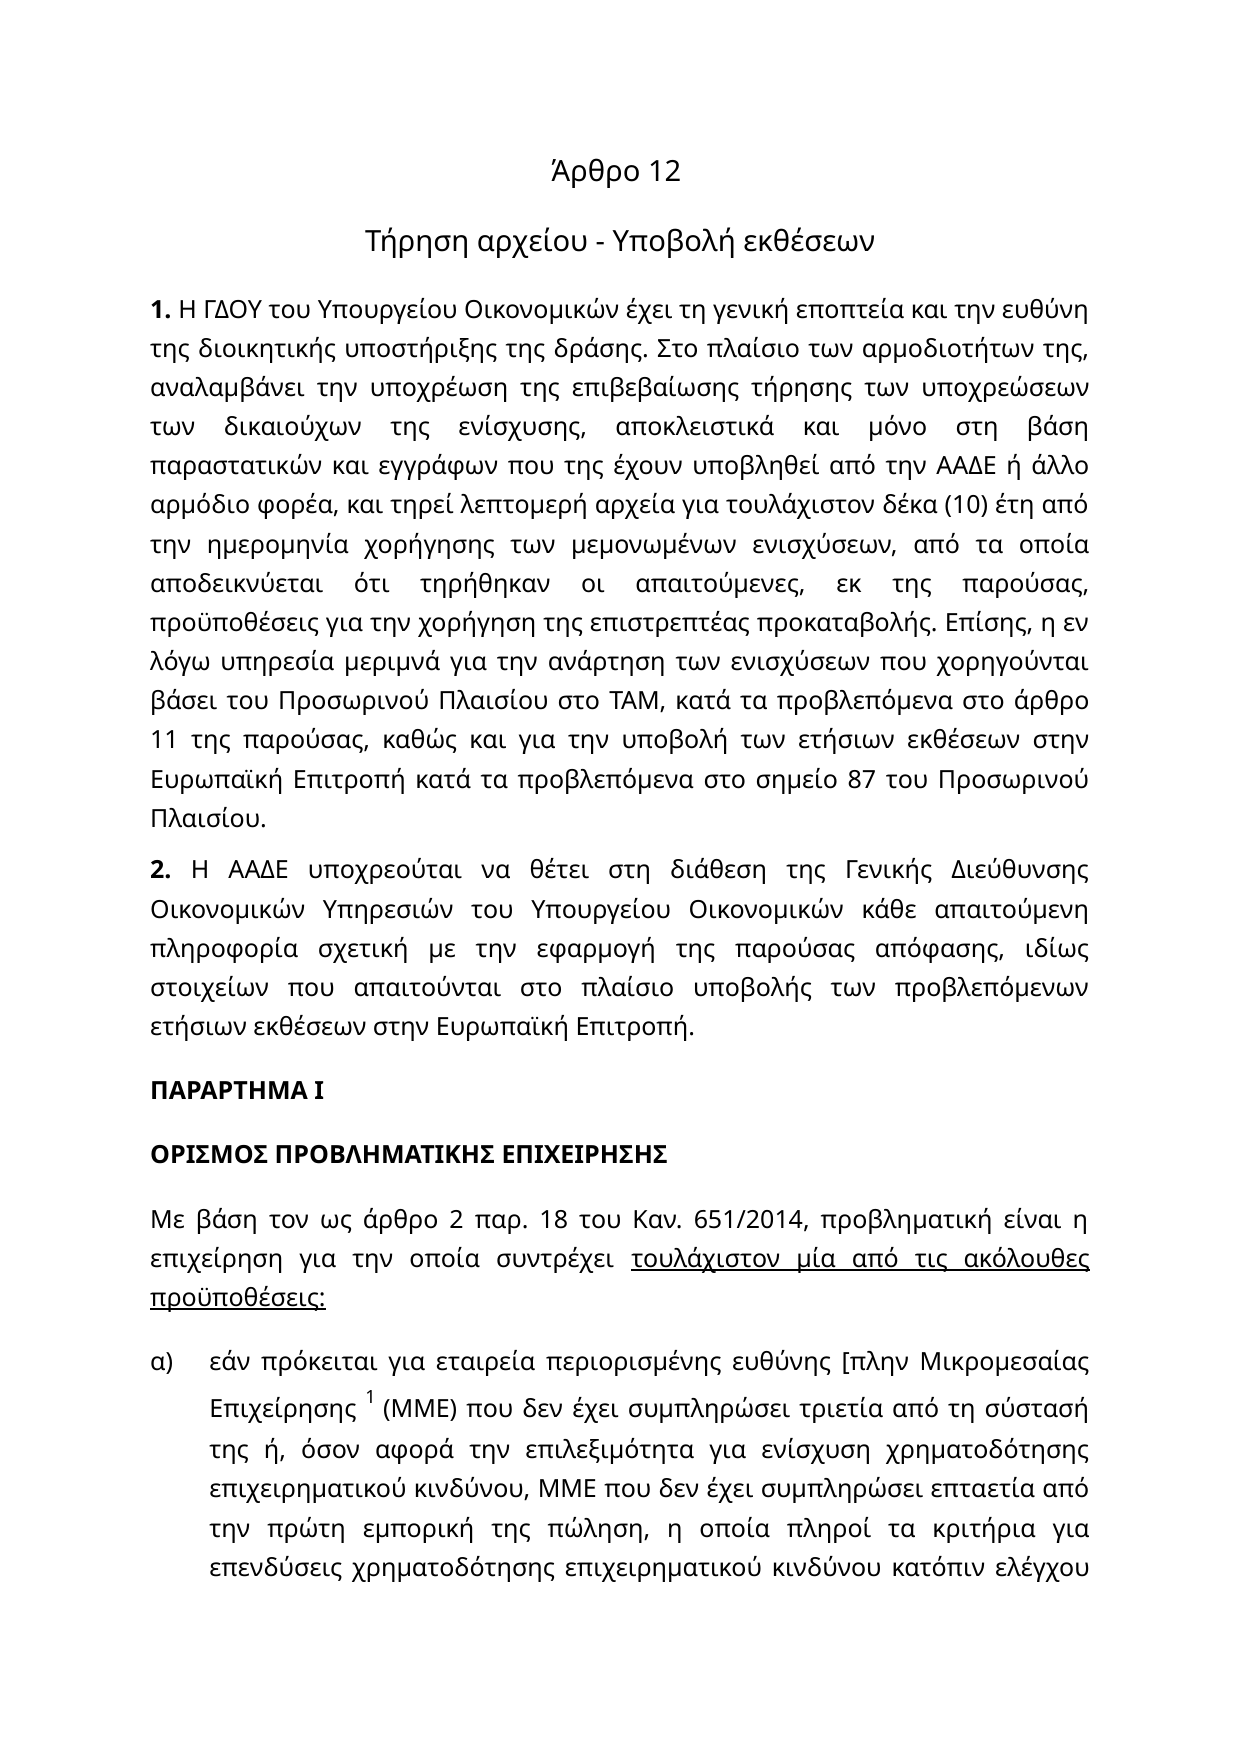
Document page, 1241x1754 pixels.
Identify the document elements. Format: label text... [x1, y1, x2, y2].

text 1. Η ΓΔΟΥ του Υπουργείου Οικονομικών έχει τη γενική εποπτεία και την ευθύνη της διοικητικής υποστήριξης της δράσης. Στο πλαίσιο των αρμοδιοτήτων της, αναλαμβάνει την υποχρέωση της επιβεβαίωσης τήρησης των υποχρεώσεων των δικαιούχων της ενίσχυσης, αποκλειστικά και μόνο στη βάση παραστατικών και εγγράφων που της έχουν υποβληθεί από την ΑΑΔΕ ή άλλο αρμόδιο φορέα, και τηρεί λεπτομερή αρχεία για τουλάχιστον δέκα (10) έτη από την ημερομηνία χορήγησης των μεμονωμένων ενισχύσεων, από τα οποία αποδεικνύεται ότι τηρήθηκαν οι απαιτούμενες, εκ της παρούσας, προϋποθέσεις για την χορήγηση της επιστρεπτέας προκαταβολής. Επίσης, η εν λόγω υπηρεσία μεριμνά για την ανάρτηση των ενισχύσεων που χορηγούνται βάσει του Προσωρινού Πλαισίου στο ΤΑΜ, κατά τα προβλεπόμενα στο άρθρο 11 της παρούσας, καθώς και για την υποβολή των ετήσιων εκθέσεων στην Ευρωπαϊκή Επιτροπή κατά τα προβλεπόμενα στο σημείο 87 του Προσωρινού Πλαισίου. [150, 291, 1090, 834]
text ΟΡΙΣΜΟΣ ΠΡΟΒΛΗΜΑΤΙΚΗΣ ΕΠΙΧΕΙΡΗΣΗΣ [150, 1137, 1090, 1171]
text 2. Η ΑΑΔΕ υποχρεούται να θέτει στη διάθεση της Γενικής Διεύθυνσης Οικονομικών Υπηρεσιών του Υπουργείου Οικονομικών κάθε απαιτούμενη πληροφορία σχετική με την εφαρμογή της παρούσας απόφασης, ιδίως στοιχείων που απαιτούνται στο πλαίσιο υποβολής των προβλεπόμενων ετήσιων εκθέσεων στην Ευρωπαϊκή Επιτροπή. [150, 852, 1090, 1043]
list α) εάν πρόκειται για εταιρεία περιορισμένης ευθύνης [πλην Μικρομεσαίας Επιχείρησης 1 (ΜΜΕ) που δεν έχει συμπληρώσει τριετία από τη σύστασή της ή, όσον αφορά την επιλεξιμότητα για ενίσχυση χρηματοδότησης επιχειρηματικού κινδύνου, ΜΜΕ που δεν έχει συμπληρώσει επταετία από την πρώτη εμπορική της πώληση, η οποία πληροί τα κριτήρια για επενδύσεις χρηματοδότησης επιχειρηματικού κινδύνου κατόπιν ελέγχου [150, 1344, 1090, 1583]
subtitle Άρθρο 12 [150, 150, 1090, 190]
text ΠΑΡΑΡΤΗΜΑ Ι [150, 1073, 1090, 1107]
subtitle Τήρηση αρχείου - Υποβολή εκθέσεων [150, 221, 1090, 260]
text Με βάση τον ως άρθρο 2 παρ. 18 του Καν. 651/2014, προβληματική είναι η επιχείρηση για την οποία συντρέχει τουλάχιστον μία από τις ακόλουθες προϋποθέσεις: [150, 1201, 1090, 1314]
